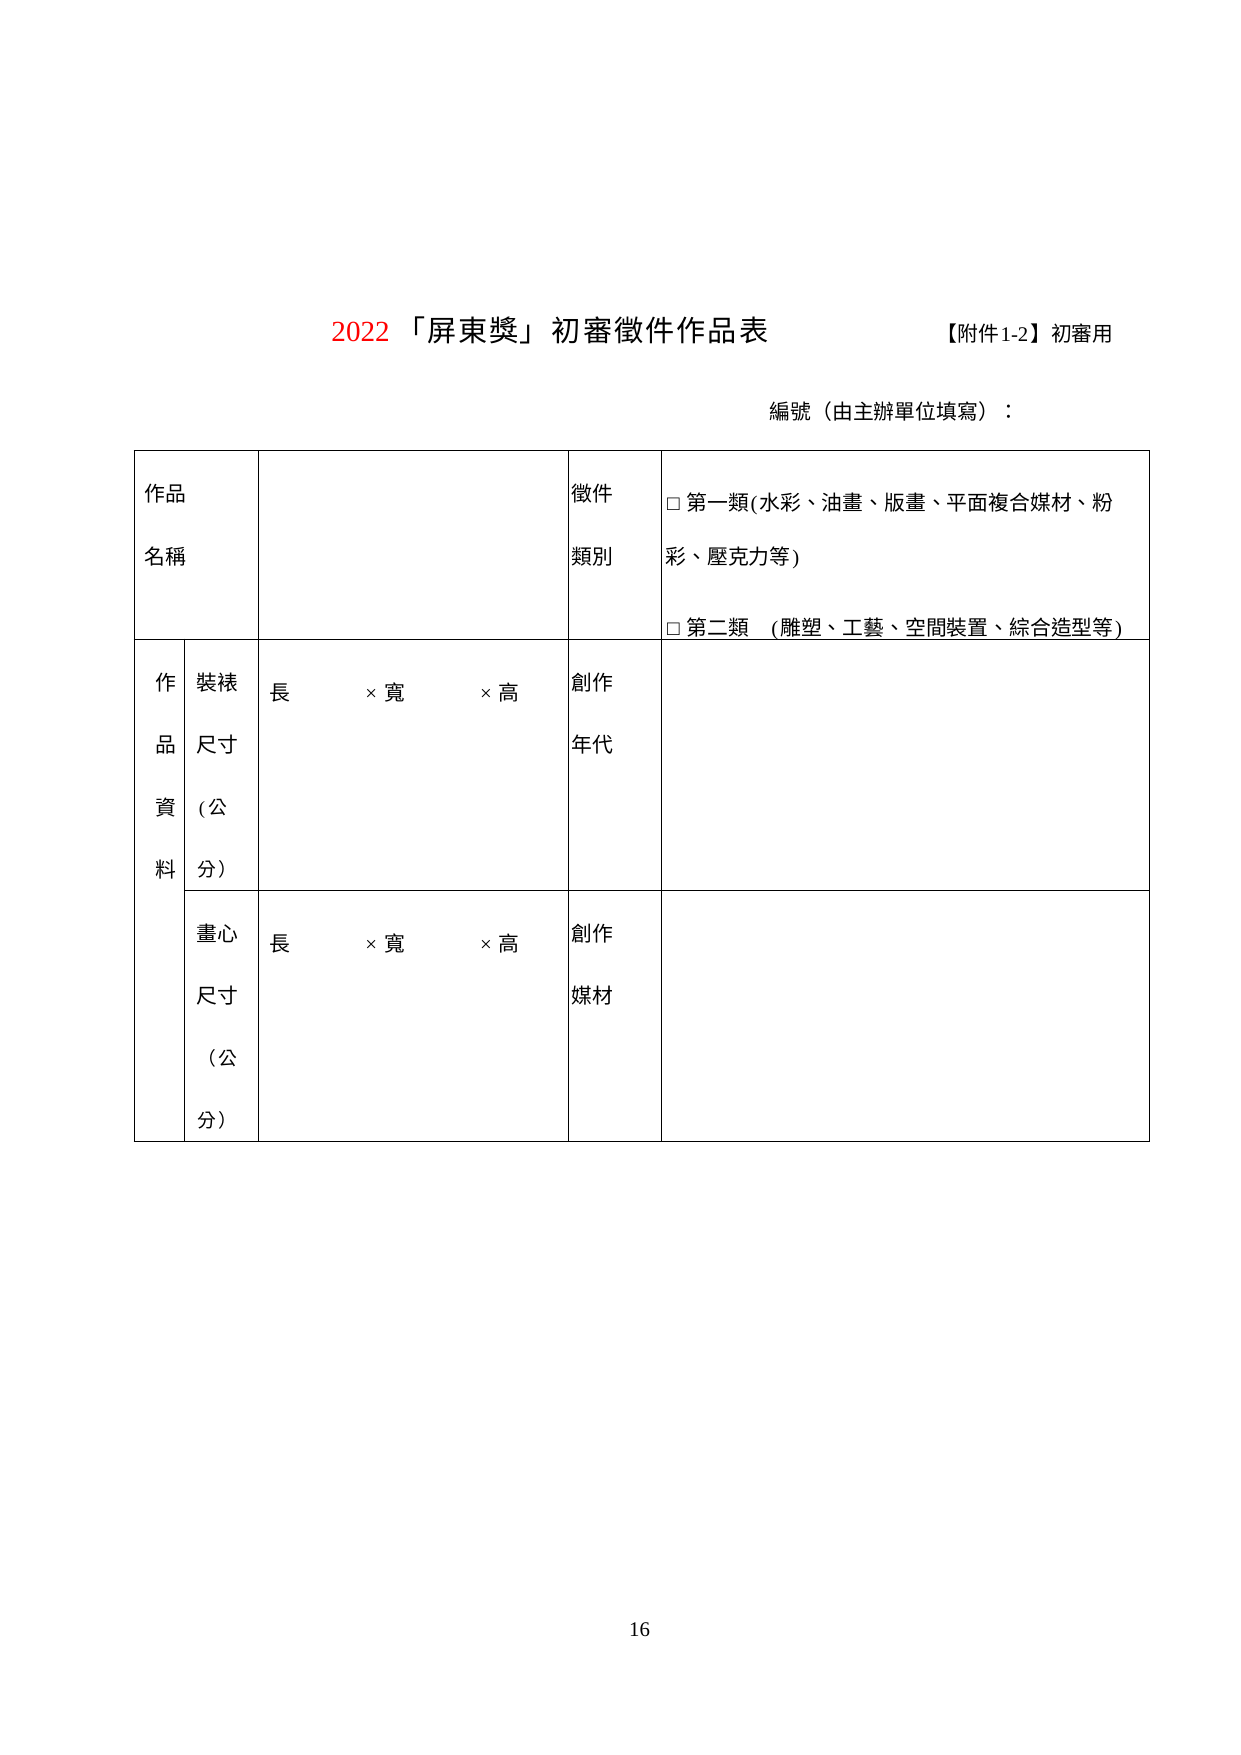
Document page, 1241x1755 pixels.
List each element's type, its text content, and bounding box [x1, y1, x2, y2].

table_cell 作品資料 [135, 640, 184, 1141]
table_header □ 第一類(水彩、油畫、版畫、平面複合媒材、粉彩、壓克力等) □ 第二類 (雕塑、工藝、空間裝置、綜合造型等) [662, 451, 1149, 638]
table_cell 長 × 寬 × 高 [259, 891, 568, 1141]
table_cell 裝裱 尺寸 (公分） [185, 640, 258, 889]
table_cell 創作 媒材 [569, 891, 661, 1141]
table_header 作品 名稱 [135, 451, 258, 638]
text 編號（由主辦單位填寫）： [150, 369, 1144, 431]
table_cell [662, 640, 1149, 889]
table_cell 畫心 尺寸 （公分） [185, 891, 258, 1141]
table_header [259, 451, 568, 638]
table_cell [662, 891, 1149, 1141]
text 2022「屏東獎」初審徵件作品表 【附件1-2】初審用 [150, 287, 1144, 350]
table_header 徵件 類別 [569, 451, 661, 638]
table_cell 長 × 寬 × 高 [259, 640, 568, 889]
table_cell 創作 年代 [569, 640, 661, 889]
